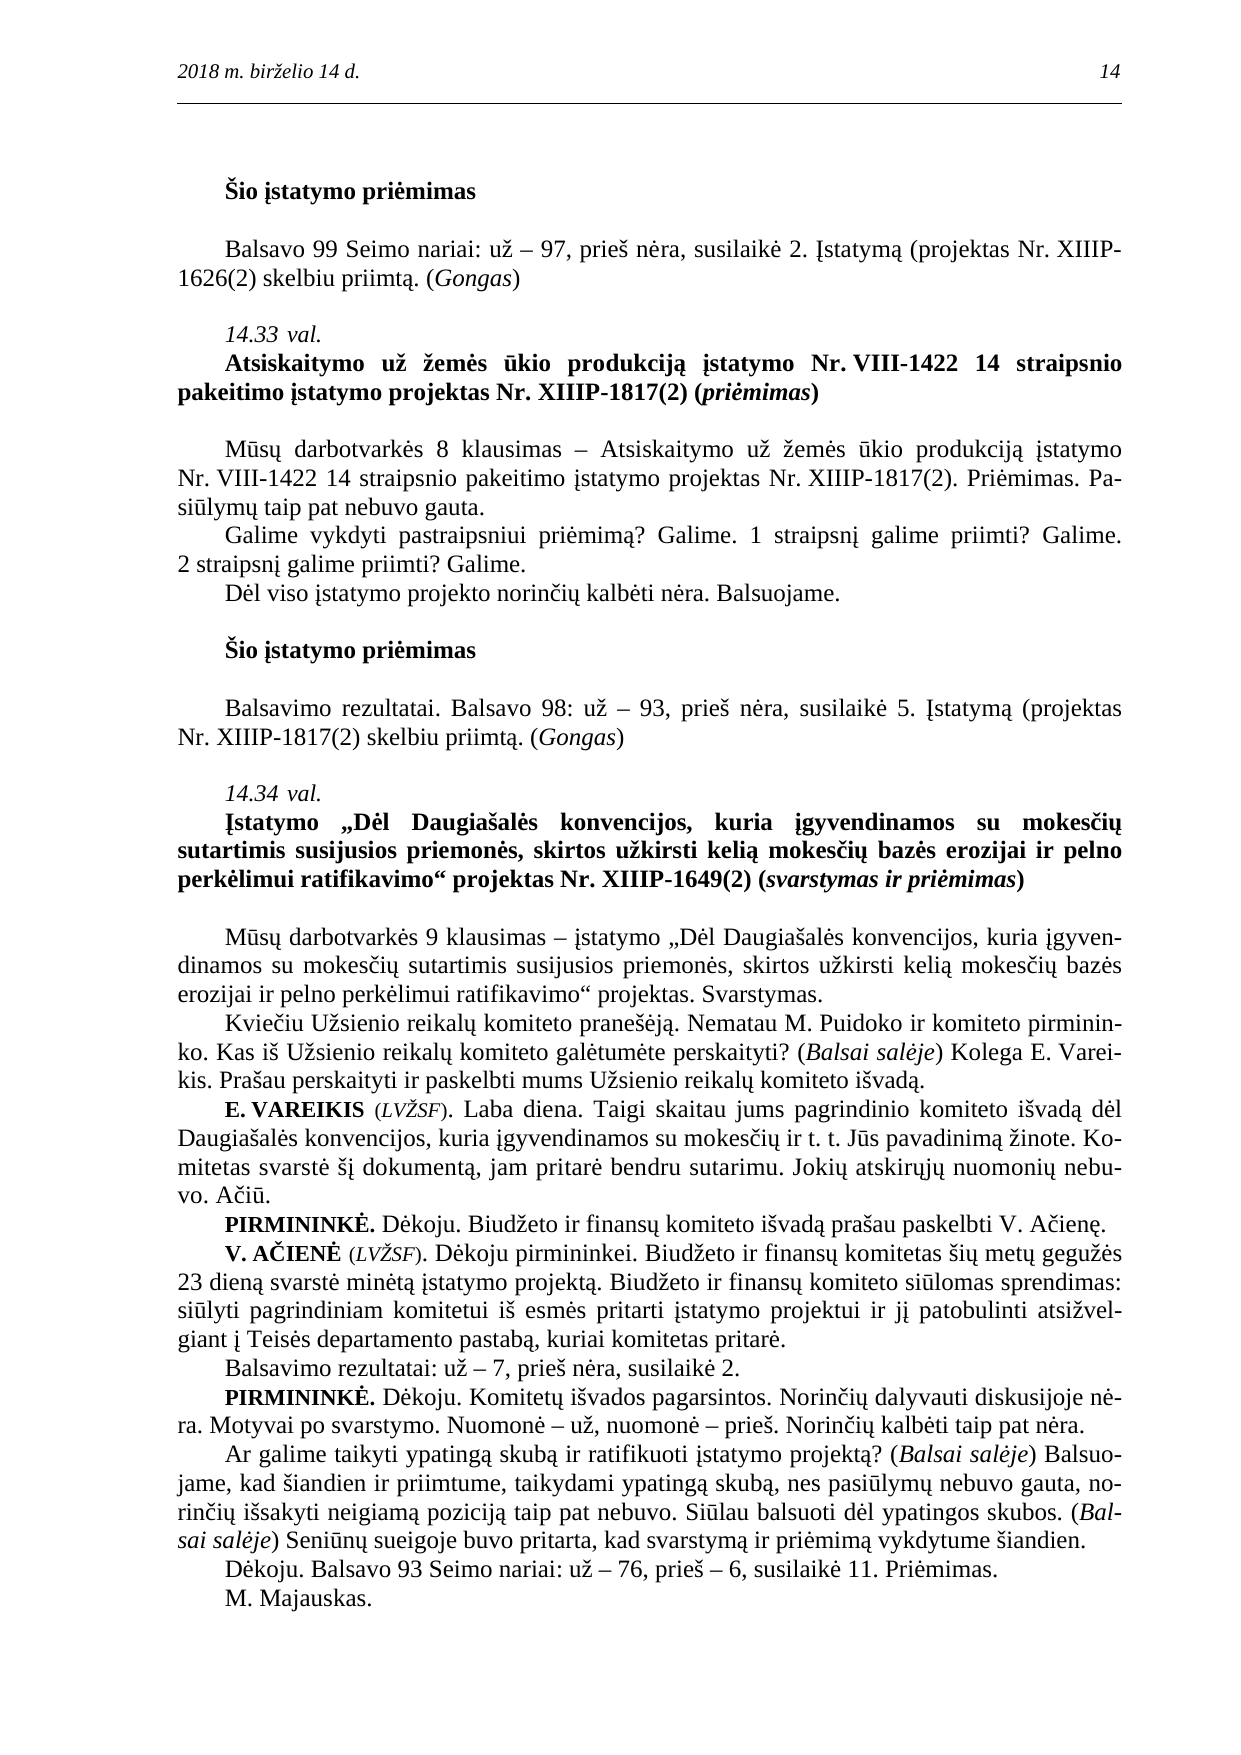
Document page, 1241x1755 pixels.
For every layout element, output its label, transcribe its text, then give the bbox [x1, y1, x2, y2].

text 14.33 val. [224, 320, 1122, 348]
text Mū­sų dar­bo­tvarkės 9 klau­si­mas – įsta­ty­mo „Dėl Dau­gia­ša­lės kon­ven­ci­jos, ku­ria įgy­ven­di­na­mos su mo­kes­čių su­tar­ti­mis su­si­ju­sios prie­mo­nės, skir­tos už­kirs­ti ke­lią mo­kes­čių ba­zės ero­zi­jai ir pel­no per­kė­li­mui ra­ti­fi­ka­vi­mo“ pro­jek­tas. Svars­ty­mas. [177, 922, 1122, 1008]
text PIRMININKĖ. Dė­ko­ju. Biu­dže­to ir fi­nan­sų ko­mi­te­to iš­va­dą pra­šau pa­skelb­ti V. Ačie­nę. [177, 1209, 1122, 1238]
text Bal­sa­vi­mo re­zul­ta­tai. Bal­sa­vo 98: už – 93, prieš nė­ra, su­si­lai­kė 5. Įsta­ty­mą (pro­jek­tas Nr. XIIIP-1817(2) skel­biu pri­im­tą. (Gon­gas) [177, 693, 1122, 750]
text Įsta­ty­mo „Dėl Dau­gia­ša­lės kon­ven­ci­jos, ku­ria įgy­ven­di­na­mos su mo­kes­čių sutartimis su­si­ju­sios prie­mo­nės, skir­tos už­kirs­ti ke­lią mo­kes­čių ba­zės ero­zi­jai ir pel­no per­kė­li­mui ra­ti­fi­ka­vi­mo“ pro­jek­tas Nr. XIIIP-1649(2) (svars­ty­mas ir pri­ėmi­mas) [177, 807, 1122, 893]
text Dė­ko­ju. Bal­sa­vo 93 Sei­mo na­riai: už – 76, prieš – 6, su­si­lai­kė 11. Pri­ėmi­mas. [177, 1554, 1122, 1583]
text Dėl vi­so įsta­ty­mo pro­jek­to no­rin­čių kal­bė­ti nė­ra. Bal­suo­ja­me. [177, 578, 1122, 607]
text Ar ga­li­me tai­ky­ti ypa­tin­gą sku­bą ir ra­ti­fi­kuo­ti įsta­ty­mo pro­jek­tą? (Bal­sai sa­lė­je) Bal­suo­ja­me, kad šian­dien ir pri­im­tu­me, tai­ky­da­mi ypa­tin­gą sku­bą, nes pa­siū­ly­mų ne­bu­vo gau­ta, no­rin­čių iš­sa­ky­ti nei­gia­mą po­zi­ci­ją taip pat ne­bu­vo. Siū­lau bal­suo­ti dėl ypa­tin­gos sku­bos. (Bal­sai sa­lė­je) Se­niū­nų su­ei­go­je bu­vo pri­tar­ta, kad svars­ty­mą ir pri­ėmi­mą vyk­dy­tu­me šian­dien. [177, 1439, 1122, 1554]
text Bal­sa­vo 99 Sei­mo na­riai: už – 97, prieš nė­ra, su­si­lai­kė 2. Įsta­ty­mą (pro­jek­tas Nr. XIIIP-1626(2) skel­biu pri­im­tą. (Gon­gas) [177, 234, 1122, 291]
text Ga­li­me vyk­dy­ti pa­straips­niui pri­ėmi­mą? Ga­li­me. 1 straips­nį ga­li­me pri­im­ti? Ga­li­me. 2 straips­nį ga­li­me pri­im­ti? Ga­li­me. [177, 520, 1122, 578]
text V. AČIENĖ (LVŽSF). Dė­ko­ju pir­mi­nin­kei. Biu­dže­to ir fi­nan­sų ko­mi­te­tas šių me­tų ge­gu­žės 23 die­ną svars­tė mi­nė­tą įsta­ty­mo pro­jek­tą. Biu­dže­to ir fi­nan­sų ko­mi­te­to siū­lo­mas spren­di­mas: siū­ly­ti pa­grin­di­niam ko­mi­te­tui iš es­mės pri­tar­ti įsta­ty­mo pro­jek­tui ir jį pa­to­bu­lin­ti at­si­žvel­giant į Tei­sės de­par­ta­men­to pa­sta­bą, ku­riai ko­mi­te­tas pri­ta­rė. [177, 1238, 1122, 1353]
text PIRMININKĖ. Dė­ko­ju. Ko­mi­te­tų iš­va­dos pa­gar­sin­tos. No­rin­čių da­ly­vau­ti dis­ku­si­jo­je nė­ra. Mo­ty­vai po svars­ty­mo. Nuo­mo­nė – už, nuo­mo­nė – prieš. No­rin­čių kal­bė­ti taip pat nė­ra. [177, 1382, 1122, 1439]
text M. Ma­jaus­kas. [177, 1583, 1122, 1612]
text Bal­sa­vi­mo re­zul­ta­tai: už – 7, prieš nė­ra, su­si­lai­kė 2. [177, 1353, 1122, 1382]
text Kvie­čiu Už­sie­nio rei­ka­lų ko­mi­te­to pra­ne­šė­ją. Ne­ma­tau M. Pui­do­ko ir ko­mi­te­to pir­mi­nin­ko. Kas iš Už­sie­nio rei­ka­lų ko­mi­te­to ga­lė­tu­mė­te per­skai­ty­ti? (Bal­sai sa­lė­je) Ko­le­ga E. Va­rei­kis. Pra­šau per­skai­ty­ti ir pa­skelb­ti mums Už­sie­nio rei­ka­lų ko­mi­te­to iš­va­dą. [177, 1008, 1122, 1094]
text Mū­sų dar­bo­tvarkės 8 klau­si­mas – At­si­skai­ty­mo už že­mės ūkio pro­duk­ci­ją įsta­tymo Nr. VIII-1422 14 straips­nio pa­kei­ti­mo įsta­ty­mo pro­jek­tas Nr. XIIIP-1817(2). Pri­ėmi­mas. Pa­siū­ly­mų taip pat ne­bu­vo gau­ta. [177, 434, 1122, 520]
text Šio įsta­ty­mo pri­ėmi­mas [177, 176, 1122, 205]
text Šio įsta­ty­mo pri­ėmi­mas [177, 635, 1122, 664]
text At­si­skai­ty­mo už že­mės ūkio pro­duk­ci­ją įsta­ty­mo Nr. VIII-1422 14 straips­nio pakeiti­mo įsta­ty­mo pro­jek­tas Nr. XIIIP-1817(2) (pri­ėmi­mas) [177, 348, 1122, 405]
text E. VAREIKIS (LVŽSF). La­ba die­na. Tai­gi skai­tau jums pa­grin­di­nio ko­mi­te­to iš­va­dą dėl Dau­gia­ša­lės kon­ven­ci­jos, ku­ria įgy­ven­di­na­mos su mo­kes­čių ir t. t. Jūs pa­va­di­ni­mą ži­no­te. Ko­mi­te­tas svars­tė šį do­ku­men­tą, jam pri­ta­rė ben­dru su­ta­ri­mu. Jo­kių at­ski­rų­jų nuo­mo­nių ne­bu­vo. Ačiū. [177, 1094, 1122, 1209]
text 14.34 val. [224, 779, 1122, 807]
